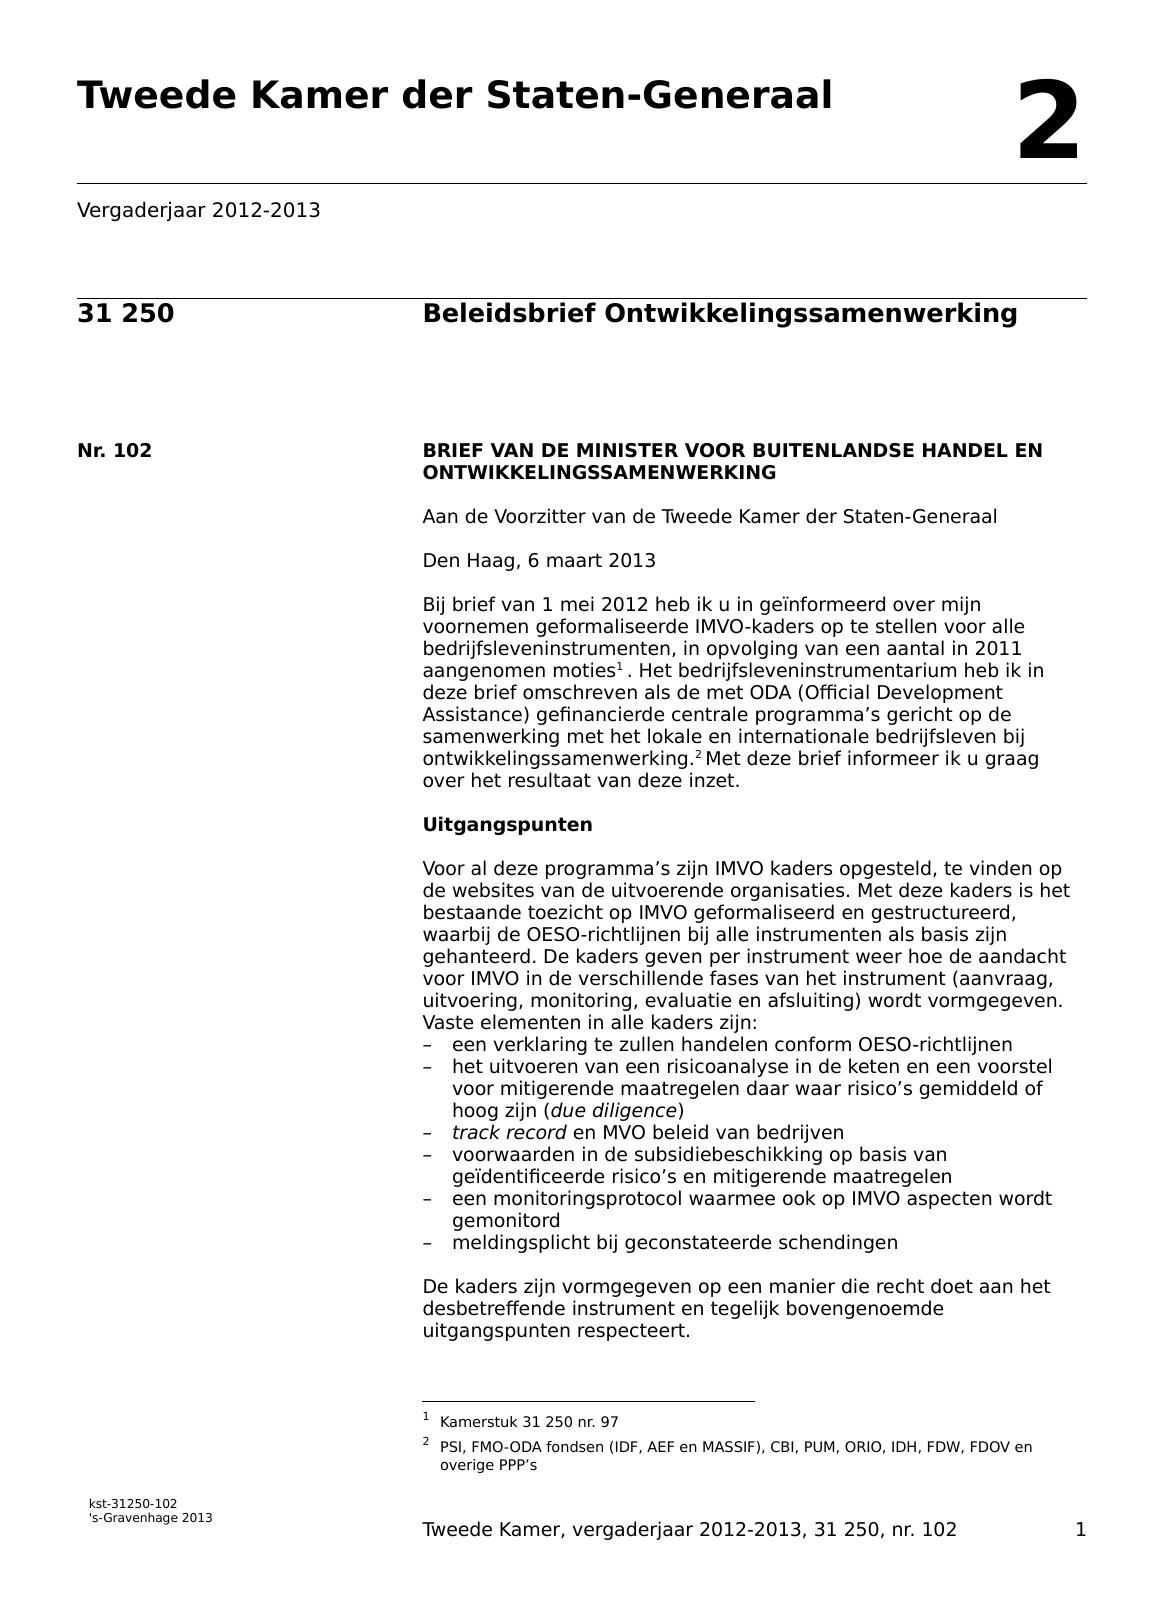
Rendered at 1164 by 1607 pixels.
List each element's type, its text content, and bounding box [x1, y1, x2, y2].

text – meldingsplicht bij geconstateerde schendingen [422, 1232, 1087, 1254]
subtitle Nr. 102 BRIEF VAN DE MINISTER VOOR BUITENLANDSE HANDEL EN ONTWIKKELINGSSAMENWERKING [77, 440, 1087, 484]
text – voorwaarden in de subsidiebeschikking op basis van geïdentificeerde risico’s en mitigerende maatregelen [422, 1144, 1087, 1188]
subtitle Uitgangspunten [422, 814, 1087, 836]
table_header 2 [886, 59, 1087, 183]
table_header Tweede Kamer der Staten-Generaal [77, 59, 886, 183]
text Voor al deze programma’s zijn IMVO kaders opgesteld, te vinden op de websites van de uitvoerende organisaties. Met deze kaders is het bestaande toezicht op IMVO geformaliseerd en gestructureerd, waarbij de OESO-richtlijnen bij alle instrumenten als basis zijn gehanteerd. De kaders geven per instrument weer hoe de aandacht voor IMVO in de verschillende fases van het instrument (aanvraag, uitvoering, monitoring, evaluatie en afsluiting) wordt vormgegeven. Vaste elementen in alle kaders zijn: [422, 858, 1087, 1034]
table_cell Vergaderjaar 2012-2013 [77, 184, 1087, 298]
text – track record en MVO beleid van bedrijven [422, 1122, 1087, 1144]
text kst-31250-102 [88, 1497, 323, 1511]
text – een monitoringsprotocol waarmee ook op IMVO aspecten wordt gemonitord [422, 1188, 1087, 1232]
text – het uitvoeren van een risicoanalyse in de keten en een voorstel voor mitigerende maatregelen daar waar risico’s gemiddeld of hoog zijn (due diligence) [422, 1056, 1087, 1122]
text Aan de Voorzitter van de Tweede Kamer der Staten-Generaal [422, 506, 1087, 528]
text De kaders zijn vormgegeven op een manier die recht doet aan het desbetreffende instrument en tegelijk bovengenoemde uitgangspunten respecteert. [422, 1276, 1087, 1342]
text Kamerstuk 31 250 nr. 97 [422, 1410, 1087, 1432]
text PSI, FMO-ODA fondsen (IDF, AEF en MASSIF), CBI, PUM, ORIO, IDH, FDW, FDOV en overige PPP’s [422, 1435, 1087, 1474]
text Bij brief van 1 mei 2012 heb ik u in geïnformeerd over mijn voornemen geformaliseerde IMVO-kaders op te stellen voor alle bedrijfsleveninstrumenten, in opvolging van een aantal in 2011 aangenomen moties. Het bedrijfsleveninstrumentarium heb ik in deze brief omschreven als de met ODA (Official Development Assistance) gefinancierde centrale programma’s gericht op de samenwerking met het lokale en internationale bedrijfsleven bij ontwikkelingssamenwerking.Met deze brief informeer ik u graag over het resultaat van deze inzet. [422, 594, 1087, 792]
subtitle 31 250 Beleidsbrief Ontwikkelingssamenwerking [77, 299, 1087, 329]
text Den Haag, 6 maart 2013 [422, 550, 1087, 572]
text 's-Gravenhage 2013 [88, 1511, 323, 1525]
text – een verklaring te zullen handelen conform OESO-richtlijnen [422, 1034, 1087, 1056]
